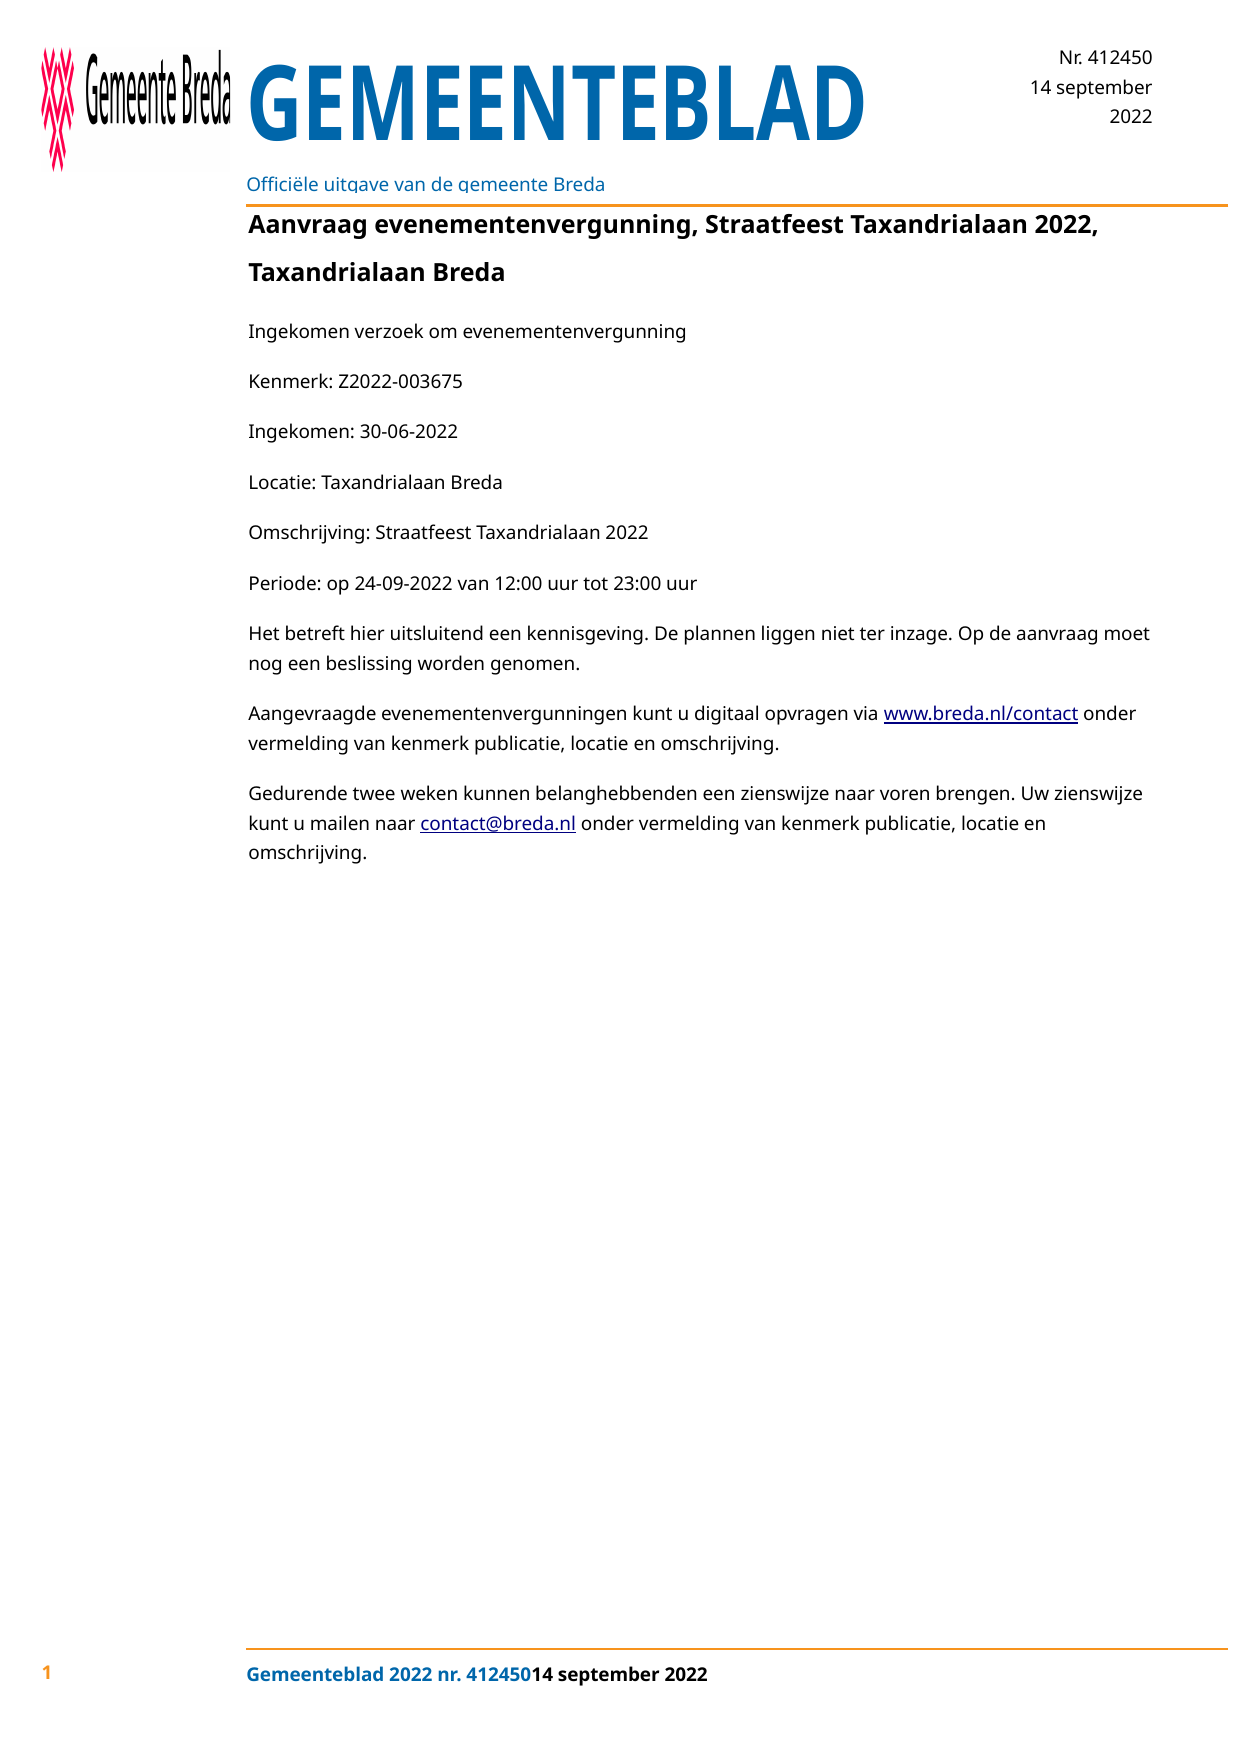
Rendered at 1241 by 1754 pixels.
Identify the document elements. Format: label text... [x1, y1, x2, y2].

text Aanvraag evenementenvergunning, Straatfeest Taxandrialaan 2022, Taxandrialaan Breda [248, 207, 1152, 288]
text Locatie: Taxandrialaan Breda [248, 469, 1152, 495]
text Gedurende twee weken kunnen belanghebbenden een zienswijze naar voren brengen. Uw zienswijze kunt u mailen naar contact@breda.nl onder vermelding van kenmerk publicatie, locatie en omschrijving. [248, 780, 1152, 865]
text Het betreft hier uitsluitend een kennisgeving. De plannen liggen niet ter inzage. Op de aanvraag moet nog een beslissing worden genomen. [248, 620, 1152, 676]
text Kenmerk: Z2022-003675 [248, 368, 1152, 394]
text Omschrijving: Straatfeest Taxandrialaan 2022 [248, 519, 1152, 545]
text Ingekomen: 30-06-2022 [248, 419, 1152, 444]
text Aangevraagde evenementenvergunningen kunt u digitaal opvragen via www.breda.nl/contact onder vermelding van kenmerk publicatie, locatie en omschrijving. [248, 700, 1152, 756]
text Ingekomen verzoek om evenementenvergunning [248, 318, 1152, 344]
picture [41, 47, 231, 172]
text Periode: op 24-09-2022 van 12:00 uur tot 23:00 uur [248, 570, 1152, 596]
